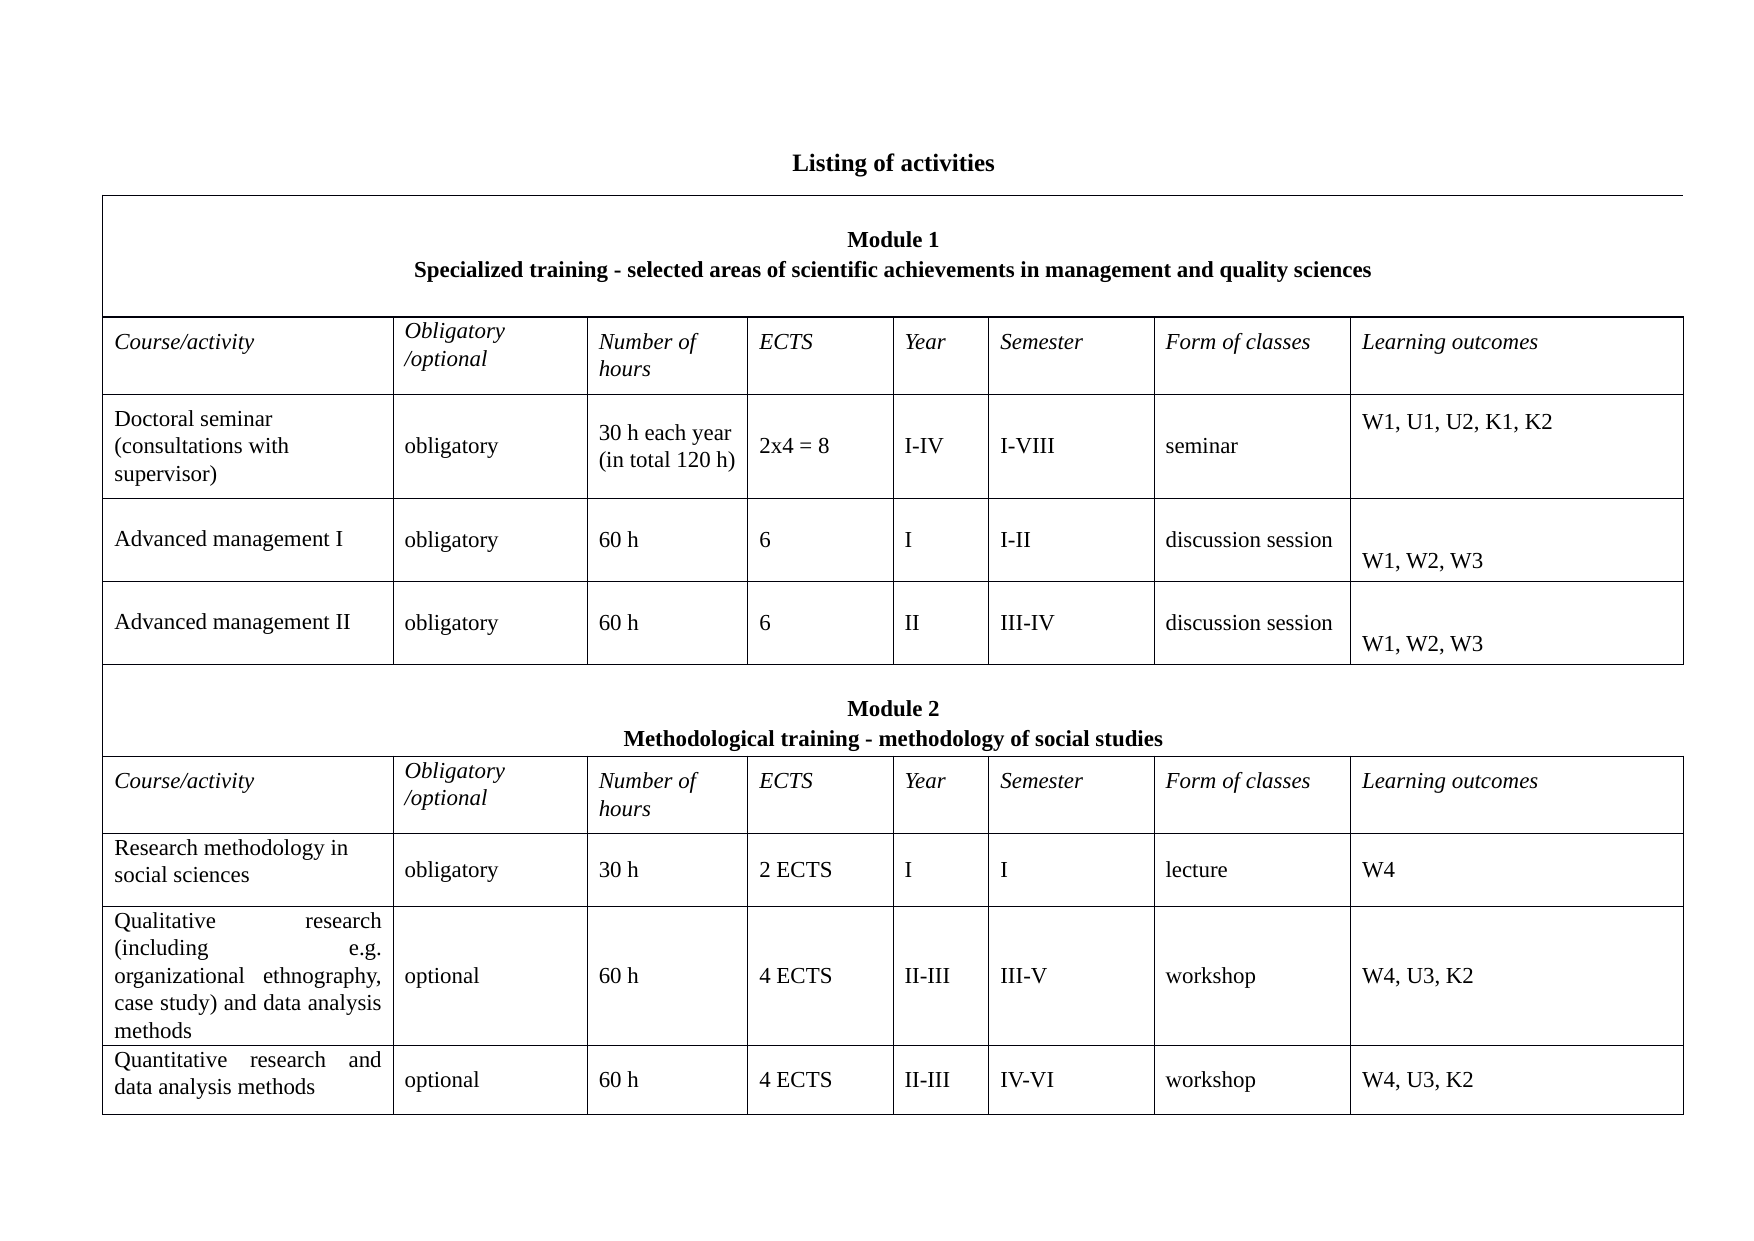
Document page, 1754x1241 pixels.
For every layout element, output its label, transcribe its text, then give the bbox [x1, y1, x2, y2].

table_cell Quantitative research and data analysis methods [103, 1046, 393, 1113]
table_cell 4 ECTS [748, 1046, 893, 1113]
table_cell 60 h [588, 907, 747, 1045]
table_cell 30 h [588, 834, 747, 906]
table_cell obligatory [394, 834, 587, 906]
table_cell II [894, 582, 988, 664]
table_cell W1, W2, W3 [1351, 499, 1683, 581]
table_cell I-VIII [989, 395, 1154, 498]
table_cell Obligatory /optional [394, 757, 587, 833]
table_cell Form of classes [1155, 757, 1350, 833]
table_cell Learning outcomes [1351, 757, 1683, 833]
table_header Module 1 Specialized training - selected areas of scientific achievements in management and quality sciences [103, 196, 1683, 316]
table_cell II-III [894, 907, 988, 1045]
table_cell W1, W2, W3 [1351, 582, 1683, 664]
table_cell 6 [748, 582, 893, 664]
table_cell ECTS [748, 757, 893, 833]
table_cell W1, U1, U2, K1, K2 [1351, 395, 1683, 498]
table_cell IV-VI [989, 1046, 1154, 1113]
table_cell obligatory [394, 582, 587, 664]
table_cell Advanced management I [103, 499, 393, 581]
table_cell discussion session [1155, 582, 1350, 664]
table_cell Year [894, 757, 988, 833]
table_cell 2 ECTS [748, 834, 893, 906]
table_cell Form of classes [1155, 318, 1350, 393]
table_cell obligatory [394, 395, 587, 498]
table_cell I [989, 834, 1154, 906]
table_cell II-III [894, 1046, 988, 1113]
table_cell lecture [1155, 834, 1350, 906]
table_cell obligatory [394, 499, 587, 581]
table_cell Number of hours [588, 318, 747, 393]
text Listing of activities [103, 148, 1683, 176]
table_cell Research methodology in social sciences [103, 834, 393, 906]
table_cell I-IV [894, 395, 988, 498]
table_cell discussion session [1155, 499, 1350, 581]
table_cell workshop [1155, 907, 1350, 1045]
table_cell 4 ECTS [748, 907, 893, 1045]
table_cell optional [394, 1046, 587, 1113]
table_cell Learning outcomes [1351, 318, 1683, 393]
table_cell 60 h [588, 582, 747, 664]
table_cell W4 [1351, 834, 1683, 906]
table_cell I-II [989, 499, 1154, 581]
table_cell 60 h [588, 499, 747, 581]
table_cell 60 h [588, 1046, 747, 1113]
table_cell Number of hours [588, 757, 747, 833]
table_cell optional [394, 907, 587, 1045]
table_cell Qualitative research (including e.g. organizational ethnography, case study) and data analysis methods [103, 907, 393, 1045]
table_cell III-V [989, 907, 1154, 1045]
table_cell Semester [989, 318, 1154, 393]
table_cell I [894, 499, 988, 581]
table_cell Doctoral seminar (consultations with supervisor) [103, 395, 393, 498]
table_cell III-IV [989, 582, 1154, 664]
table_cell Advanced management II [103, 582, 393, 664]
table_cell ECTS [748, 318, 893, 393]
table_cell Course/activity [103, 318, 393, 393]
table_cell workshop [1155, 1046, 1350, 1113]
table_cell 6 [748, 499, 893, 581]
table_cell W4, U3, K2 [1351, 907, 1683, 1045]
table_cell Module 2 Methodological training - methodology of social studies [103, 665, 1683, 756]
table_cell Year [894, 318, 988, 393]
table_cell Course/activity [103, 757, 393, 833]
table_cell I [894, 834, 988, 906]
table_cell seminar [1155, 395, 1350, 498]
table_cell Semester [989, 757, 1154, 833]
table_cell Obligatory /optional [394, 318, 587, 393]
table_cell 30 h each year (in total 120 h) [588, 395, 747, 498]
table_cell 2x4 = 8 [748, 395, 893, 498]
table_cell W4, U3, K2 [1351, 1046, 1683, 1113]
